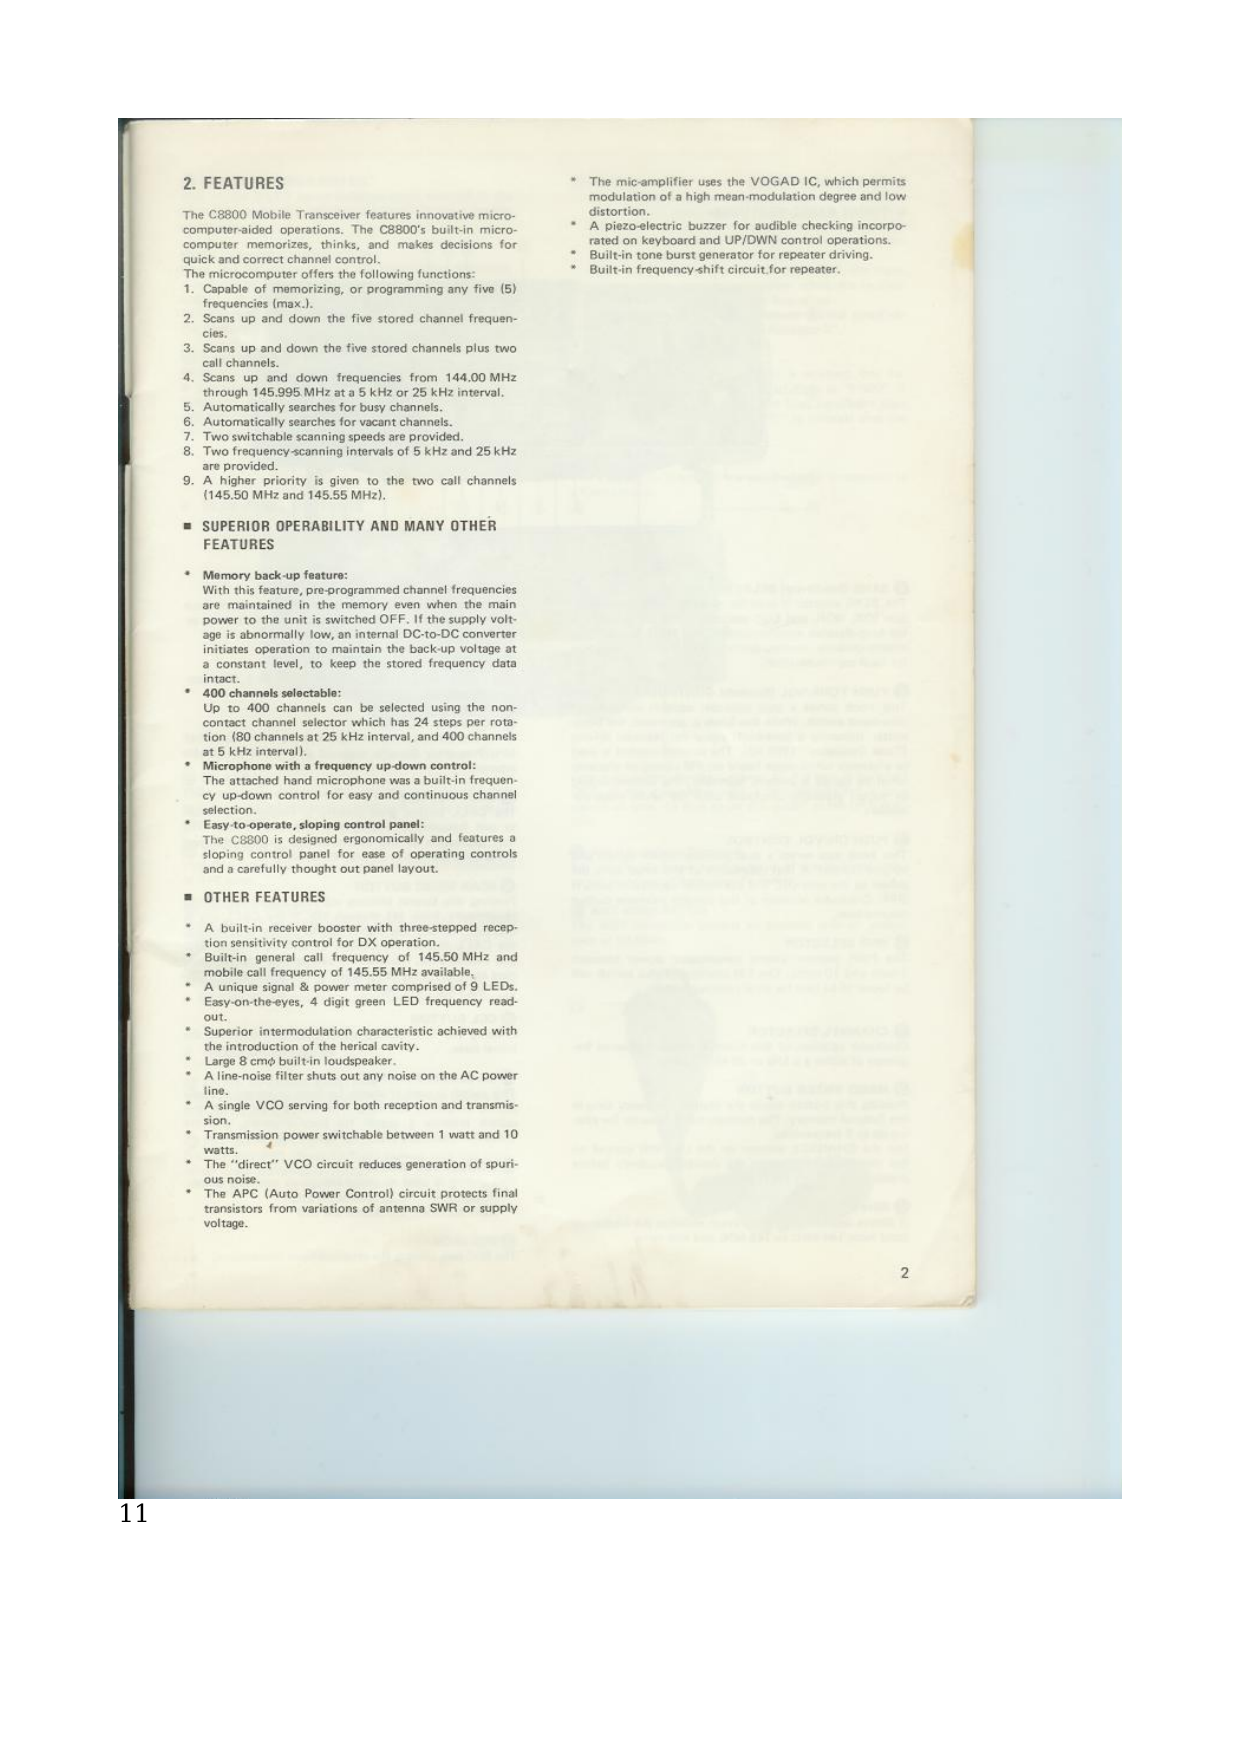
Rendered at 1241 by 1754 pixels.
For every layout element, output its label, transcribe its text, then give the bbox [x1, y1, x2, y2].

text 11 [118, 1499, 1122, 1528]
picture [118, 118, 1122, 1499]
